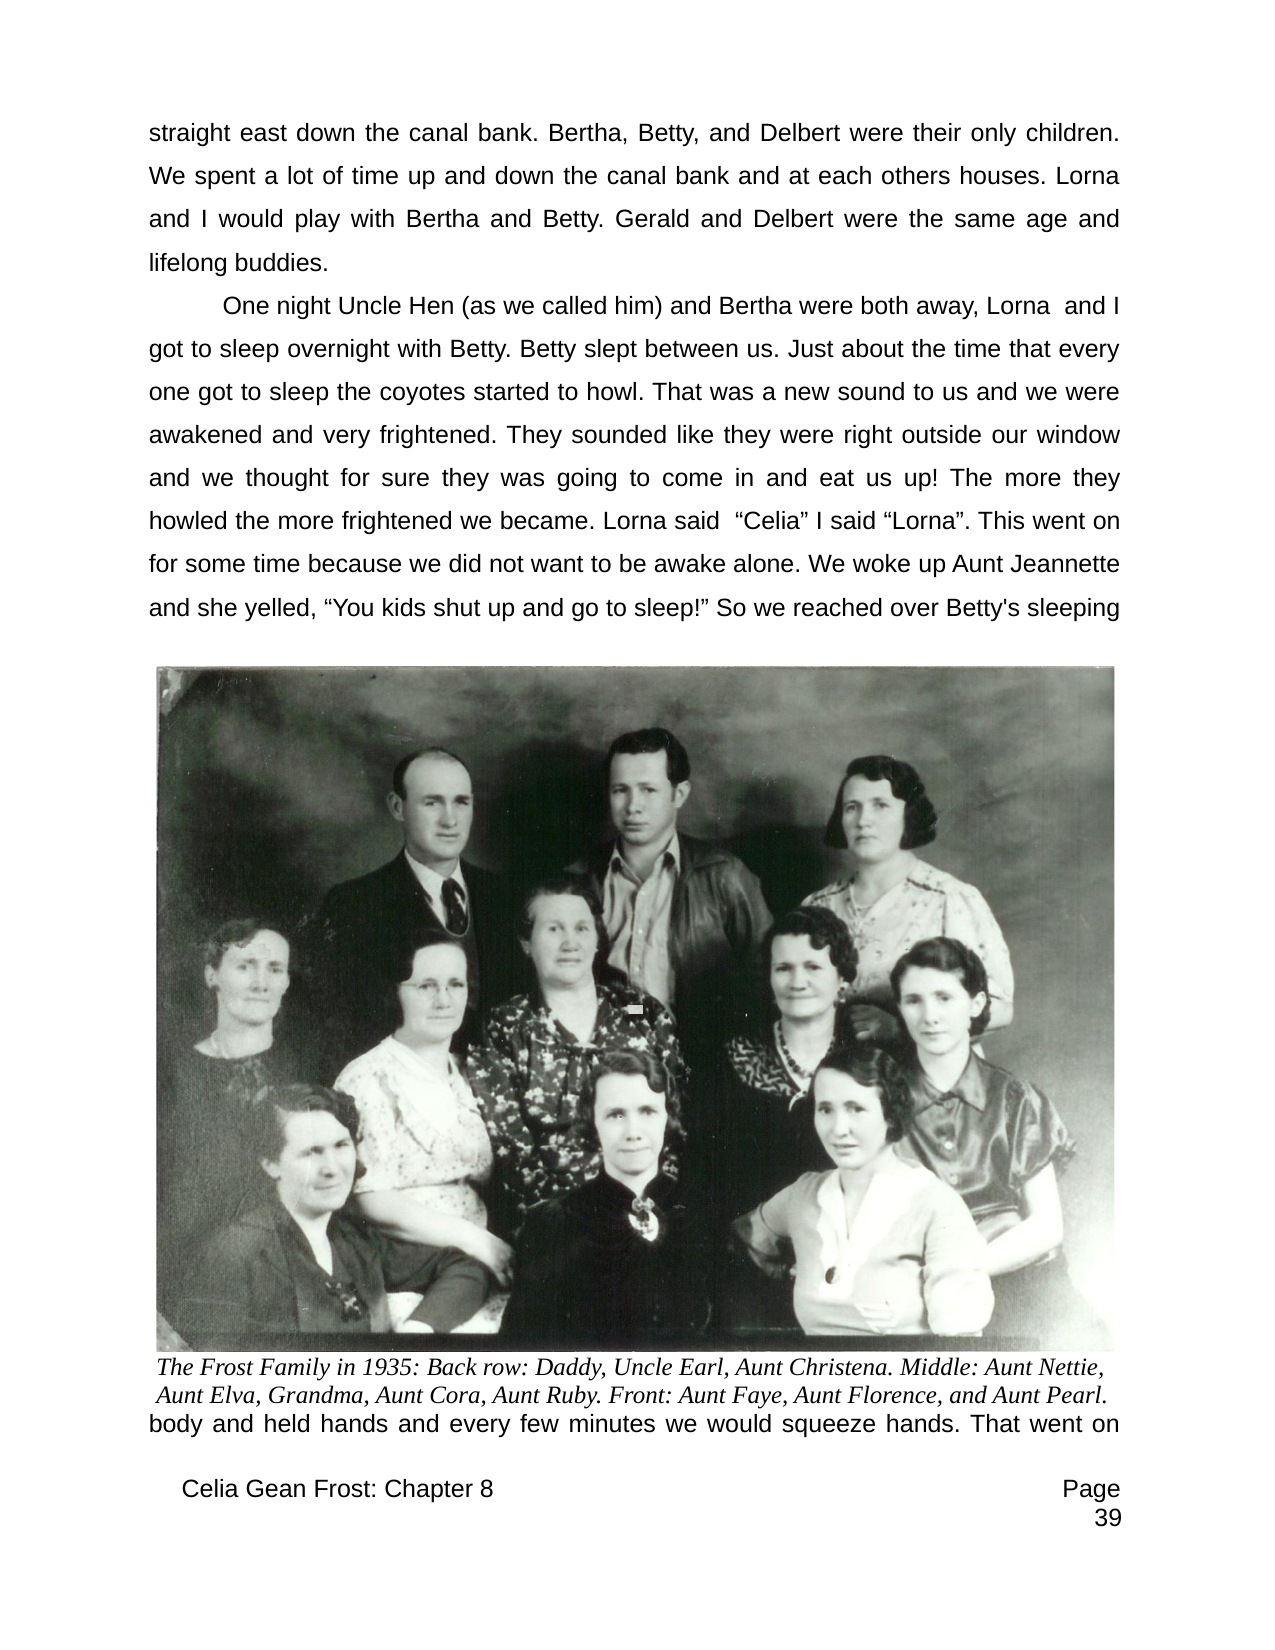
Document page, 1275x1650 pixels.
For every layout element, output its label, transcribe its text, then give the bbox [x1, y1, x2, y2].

picture [156, 666, 1115, 1352]
text The Frost Family in 1935: Back row: Daddy, Uncle Earl, Aunt Christena. Middle: Aunt Nettie, Aunt Elva, Grandma, Aunt Cora, Aunt Ruby. Front: Aunt Faye, Aunt Florence, and Aunt Pearl. [156, 1352, 1114, 1409]
text straight east down the canal bank. Bertha, Betty, and Delbert were their only children. We spent a lot of time up and down the canal bank and at each others houses. Lorna and I would play with Bertha and Betty. Gerald and Delbert were the same age and lifelong buddies. [148, 118, 1122, 276]
text One night Uncle Hen (as we called him) and Bertha were both away, Lorna and I got to sleep overnight with Betty. Betty slept between us. Just about the time that every one got to sleep the coyotes started to howl. That was a new sound to us and we were awakened and very frightened. They sounded like they were right outside our window and we thought for sure they was going to come in and eat us up! The more they howled the more frightened we became. Lorna said “Celia” I said “Lorna”. This went on for some time because we did not want to be awake alone. We woke up Aunt Jeannette and she yelled, “You kids shut up and go to sleep!” So we reached over Betty's sleeping body and held hands and every few minutes we would squeeze hands. That went on [148, 291, 1122, 1438]
